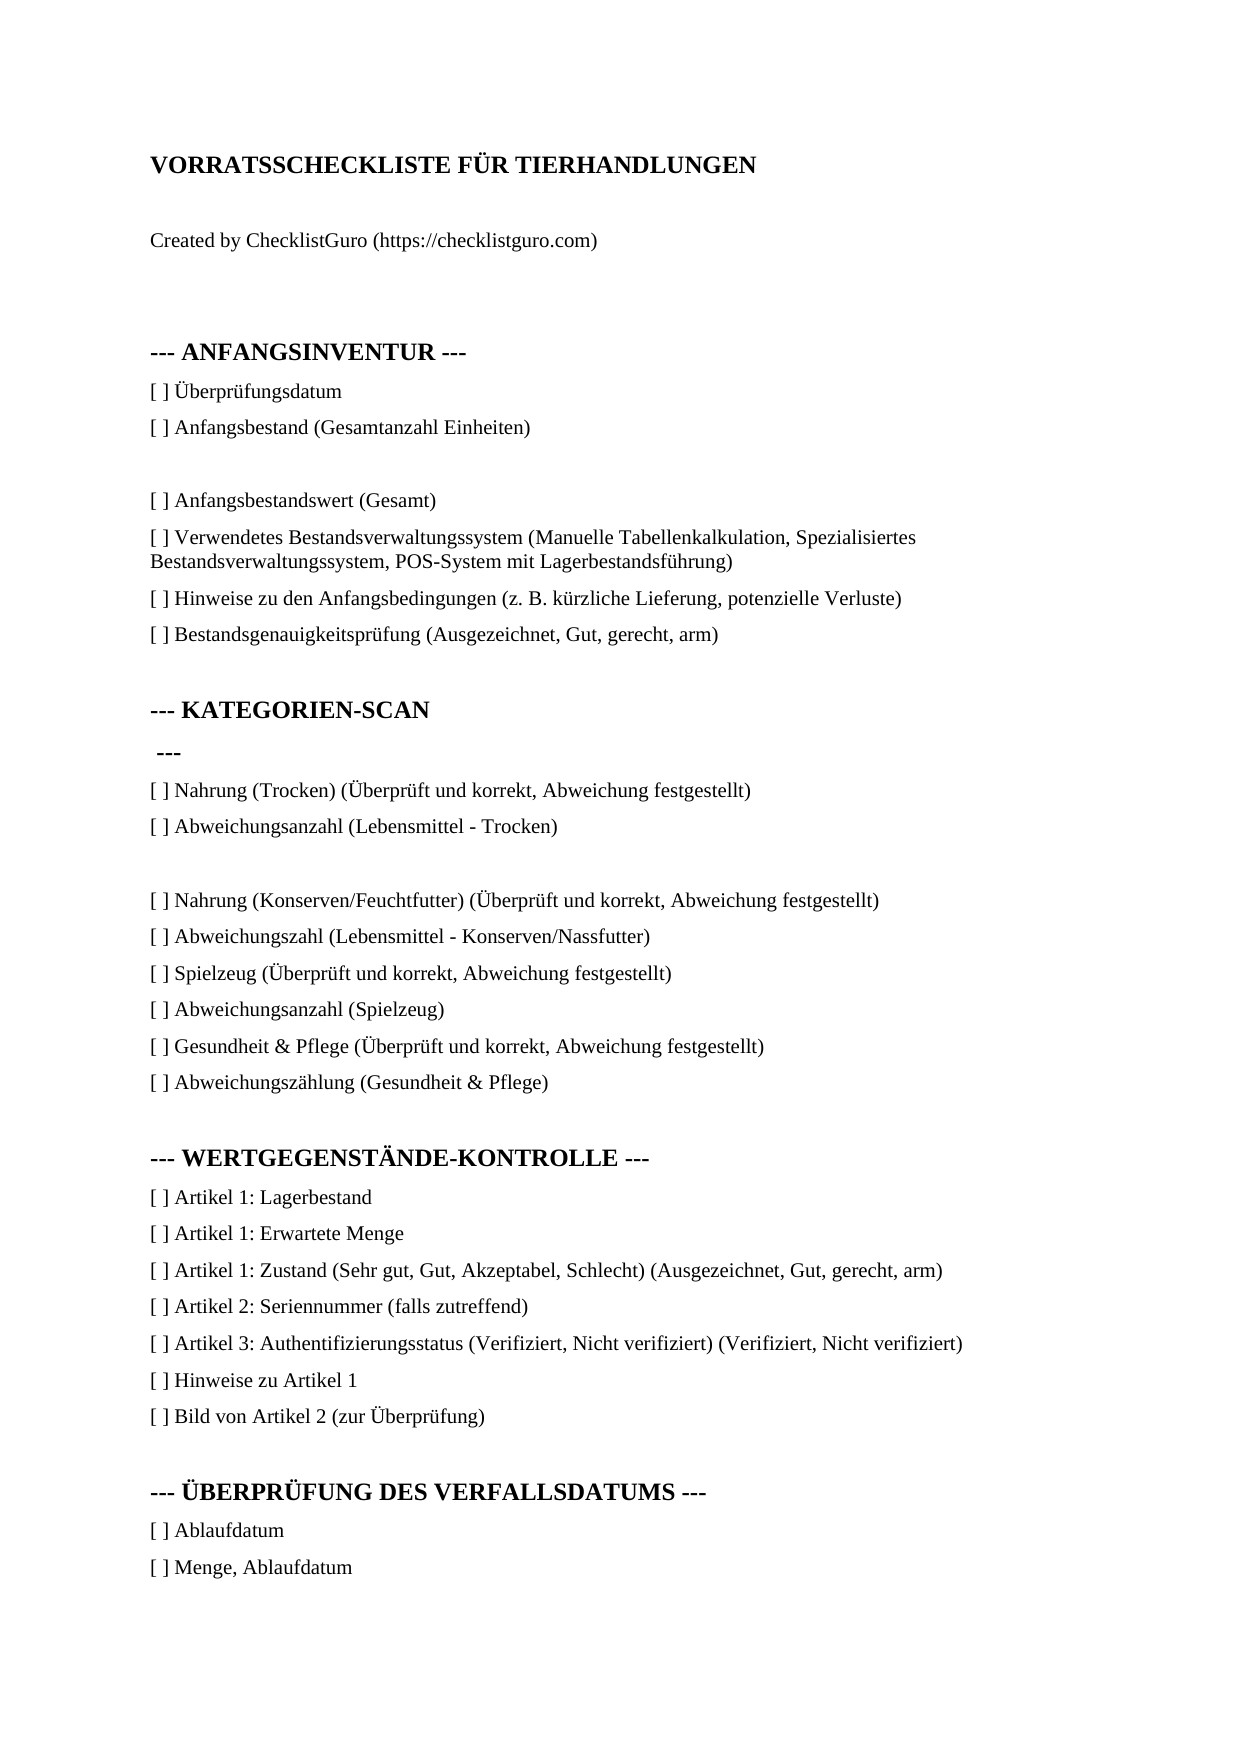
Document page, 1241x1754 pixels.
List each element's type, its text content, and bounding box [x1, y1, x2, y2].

text [ ] Bild von Artikel 2 (zur Überprüfung) [150, 1404, 1090, 1428]
text [ ] Anfangsbestand (Gesamtanzahl Einheiten) [150, 415, 1090, 439]
text --- ANFANGSINVENTUR --- [150, 337, 1090, 366]
text --- WERTGEGENSTÄNDE-KONTROLLE --- [150, 1143, 1090, 1172]
text [ ] Hinweise zu den Anfangsbedingungen (z. B. kürzliche Lieferung, potenzielle Verluste) [150, 586, 1090, 610]
text [ ] Ablaufdatum [150, 1518, 1090, 1542]
text --- [150, 737, 1090, 765]
text [ ] Menge, Ablaufdatum [150, 1555, 1090, 1579]
text [ ] Artikel 2: Seriennummer (falls zutreffend) [150, 1294, 1090, 1318]
text [ ] Bestandsgenauigkeitsprüfung (Ausgezeichnet, Gut, gerecht, arm) [150, 622, 1090, 646]
text [ ] Abweichungsanzahl (Spielzeug) [150, 997, 1090, 1021]
text [ ] Abweichungszählung (Gesundheit & Pflege) [150, 1070, 1090, 1094]
text [ ] Nahrung (Konserven/Feuchtfutter) (Überprüft und korrekt, Abweichung festgestellt) [150, 887, 1090, 912]
text [ ] Gesundheit & Pflege (Überprüft und korrekt, Abweichung festgestellt) [150, 1034, 1090, 1058]
text [ ] Hinweise zu Artikel 1 [150, 1367, 1090, 1392]
text [ ] Artikel 3: Authentifizierungsstatus (Verifiziert, Nicht verifiziert) (Verifiziert, Nicht verifiziert) [150, 1331, 1090, 1355]
text --- ÜBERPRÜFUNG DES VERFALLSDATUMS --- [150, 1477, 1090, 1506]
text [ ] Verwendetes Bestandsverwaltungssystem (Manuelle Tabellenkalkulation, Spezialisiertes Bestandsverwaltungssystem, POS-System mit Lagerbestandsführung) [150, 525, 1090, 573]
text --- KATEGORIEN-SCAN [150, 695, 1090, 724]
text [ ] Artikel 1: Erwartete Menge [150, 1221, 1090, 1245]
text [ ] Nahrung (Trocken) (Überprüft und korrekt, Abweichung festgestellt) [150, 778, 1090, 802]
text Created by ChecklistGuro (https://checklistguro.com) [150, 228, 1090, 252]
text [ ] Abweichungszahl (Lebensmittel - Konserven/Nassfutter) [150, 924, 1090, 948]
text VORRATSSCHECKLISTE FÜR TIERHANDLUNGEN [150, 150, 1090, 179]
text [ ] Spielzeug (Überprüft und korrekt, Abweichung festgestellt) [150, 961, 1090, 985]
text [ ] Artikel 1: Zustand (Sehr gut, Gut, Akzeptabel, Schlecht) (Ausgezeichnet, Gut, gerecht, arm) [150, 1258, 1090, 1282]
text [ ] Anfangsbestandswert (Gesamt) [150, 488, 1090, 512]
text [ ] Überprüfungsdatum [150, 379, 1090, 403]
text [ ] Artikel 1: Lagerbestand [150, 1185, 1090, 1209]
text [ ] Abweichungsanzahl (Lebensmittel - Trocken) [150, 814, 1090, 838]
